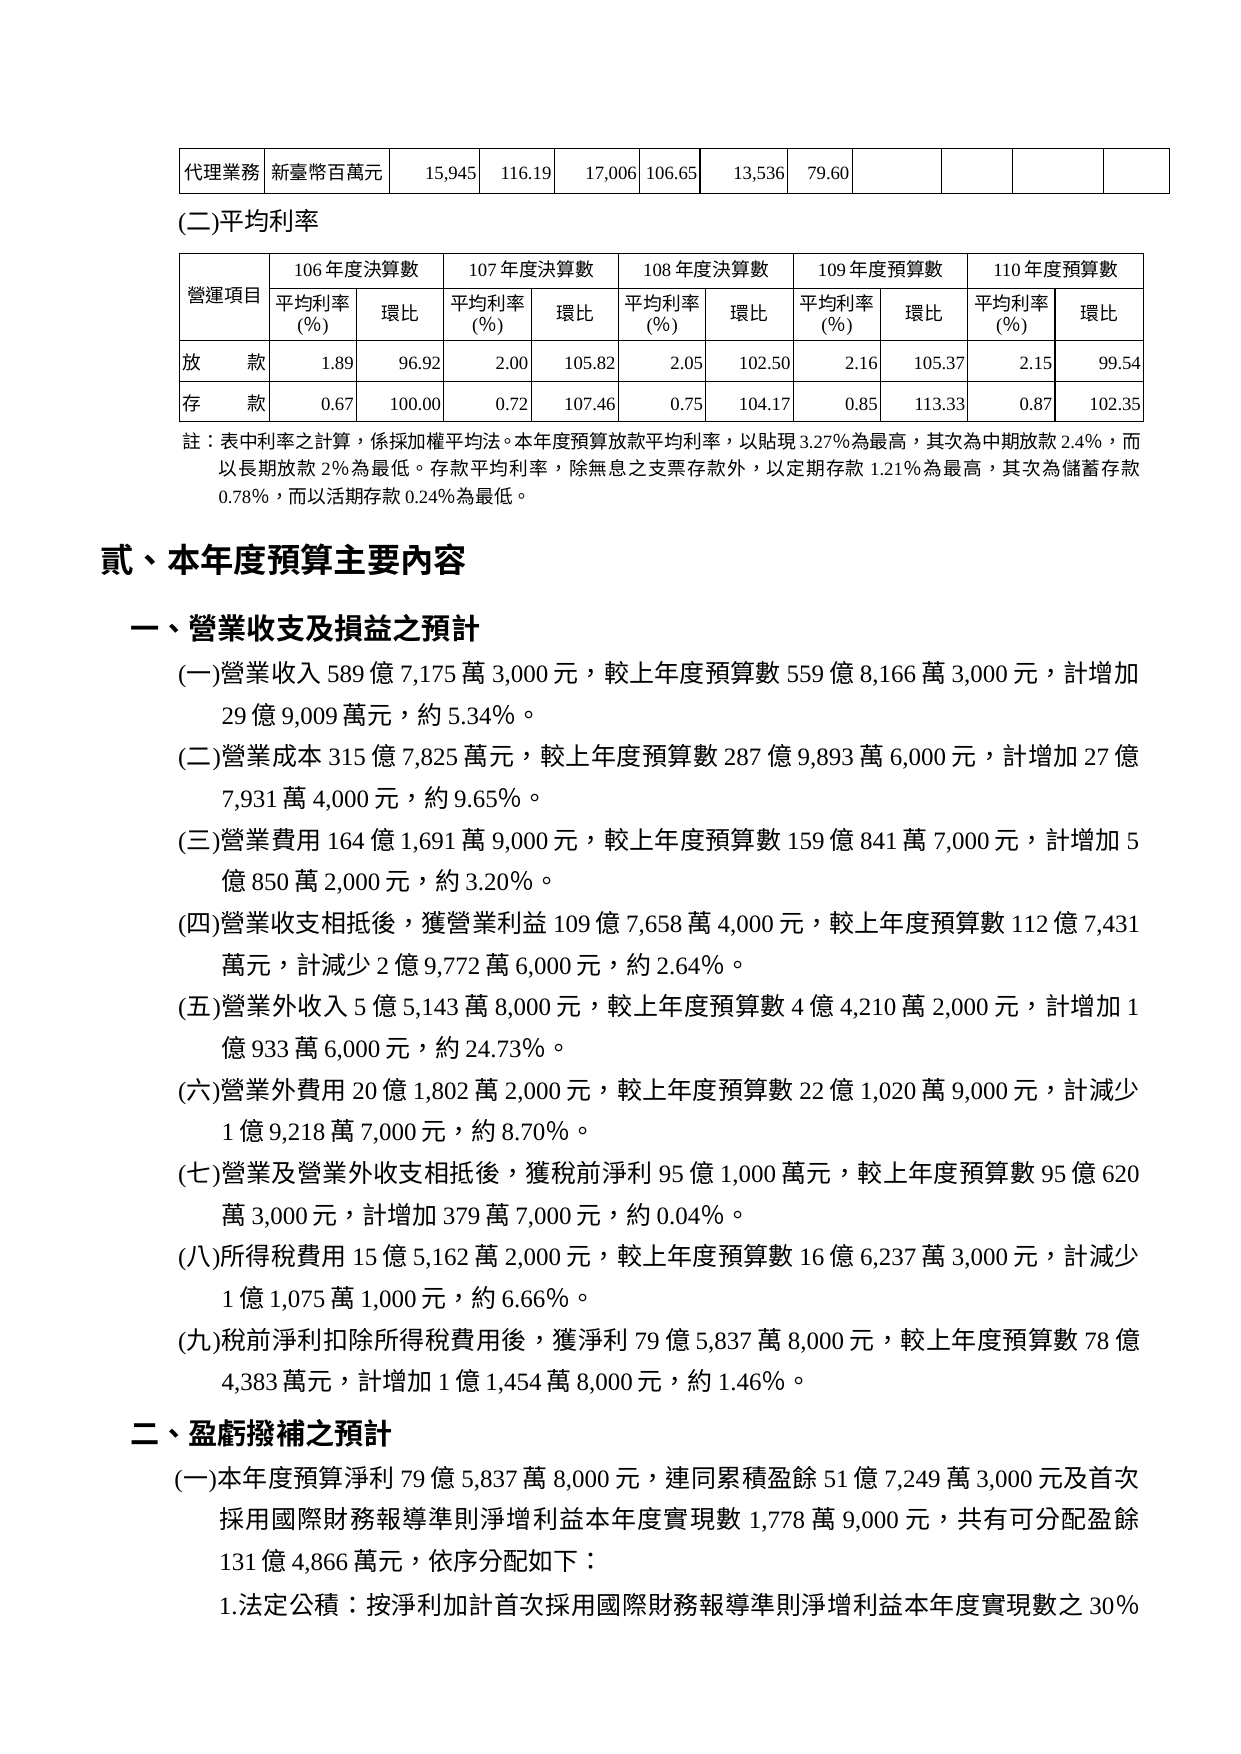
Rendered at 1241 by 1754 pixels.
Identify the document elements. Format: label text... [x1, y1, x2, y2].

text (九)稅前淨利扣除所得稅費用後，獲淨利79億5,837萬8,000元，較上年度預算數78億4,383萬元，計增加1億1,454萬8,000元，約1.46％。 [178, 1315, 1140, 1398]
table_cell 0.85 [794, 382, 880, 421]
table_cell [942, 149, 1012, 193]
table_cell 2.16 [794, 341, 880, 381]
table_cell 15,945 [390, 149, 479, 193]
table_cell 0.72 [444, 382, 531, 421]
table_cell 99.54 [1056, 341, 1143, 381]
table_cell 環比 [881, 289, 967, 340]
table_cell 平均利率(％) [794, 289, 880, 340]
text (一)本年度預算淨利79億5,837萬8,000元，連同累積盈餘51億7,249萬3,000元及首次採用國際財務報導準則淨增利益本年度實現數1,778萬9,000元，共有可分配盈餘131億4,866萬元，依序分配如下： [174, 1453, 1140, 1578]
table_cell 環比 [1056, 289, 1143, 340]
table_cell 2.00 [444, 341, 531, 381]
table_cell [853, 149, 941, 193]
table_cell 環比 [706, 289, 793, 340]
text 1.法定公積：按淨利加計首次採用國際財務報導準則淨增利益本年度實現數之30％ [218, 1578, 1140, 1622]
text (八)所得稅費用15億5,162萬2,000元，較上年度預算數16億6,237萬3,000元，計減少1億1,075萬1,000元，約6.66％。 [178, 1231, 1140, 1315]
text (二)平均利率 [178, 194, 1140, 240]
table_cell [1013, 149, 1103, 193]
table_header 110年度預算數 [968, 254, 1143, 288]
text (四)營業收支相抵後，獲營業利益109億7,658萬4,000元，較上年度預算數112億7,431萬元，計減少2億9,772萬6,000元，約2.64％。 [178, 898, 1140, 981]
table_cell 17,006 [555, 149, 639, 193]
table_cell 13,536 [701, 149, 787, 193]
table_cell 96.92 [357, 341, 443, 381]
table_cell 0.75 [619, 382, 705, 421]
text (六)營業外費用20億1,802萬2,000元，較上年度預算數22億1,020萬9,000元，計減少1億9,218萬7,000元，約8.70％。 [178, 1065, 1140, 1148]
table_cell 新臺幣百萬元 [265, 149, 389, 193]
table_header 營運項目 [180, 254, 269, 340]
table_cell 79.60 [788, 149, 852, 193]
table_cell 平均利率(％) [444, 289, 531, 340]
table_header 107年度決算數 [444, 254, 618, 288]
table_cell 平均利率(％) [968, 289, 1054, 340]
table_cell 存款 [180, 382, 269, 421]
table_cell 註：表中利率之計算，係採加權平均法。本年度預算放款平均利率，以貼現3.27％為最高，其次為中期放款2.4％，而以長期放款2％為最低。存款平均利率，除無息之支票存款外，以定期存款1.21％為最高，其次為儲蓄存款0.78％，而以活期存款0.24％為最低。 [180, 422, 1143, 508]
table_cell 107.46 [532, 382, 618, 421]
table_cell 2.15 [968, 341, 1054, 381]
table_cell 1.89 [270, 341, 356, 381]
subtitle 貳、本年度預算主要內容 [100, 533, 1140, 582]
subtitle 二、盈虧撥補之預計 [130, 1411, 1140, 1453]
table_header 108年度決算數 [619, 254, 793, 288]
table_cell 105.37 [881, 341, 967, 381]
subtitle 一、營業收支及損益之預計 [130, 606, 1140, 648]
table_cell 代理業務 [180, 149, 264, 193]
table_header 109年度預算數 [794, 254, 967, 288]
text (一)營業收入589億7,175萬3,000元，較上年度預算數559億8,166萬3,000元，計增加29億9,009萬元，約5.34％。 [178, 648, 1140, 731]
text (七)營業及營業外收支相抵後，獲稅前淨利95億1,000萬元，較上年度預算數95億620萬3,000元，計增加379萬7,000元，約0.04％。 [178, 1148, 1140, 1231]
text (三)營業費用164億1,691萬9,000元，較上年度預算數159億841萬7,000元，計增加5億850萬2,000元，約3.20％。 [178, 815, 1140, 898]
table_cell 113.33 [881, 382, 967, 421]
table_cell 放款 [180, 341, 269, 381]
text (五)營業外收入5億5,143萬8,000元，較上年度預算數4億4,210萬2,000元，計增加1億933萬6,000元，約24.73％。 [178, 981, 1140, 1065]
table_cell 0.67 [270, 382, 356, 421]
table_cell 平均利率(％) [619, 289, 705, 340]
table_cell 106.65 [640, 149, 699, 193]
table_cell 100.00 [357, 382, 443, 421]
table_cell 102.50 [706, 341, 793, 381]
text (二)營業成本315億7,825萬元，較上年度預算數287億9,893萬6,000元，計增加27億7,931萬4,000元，約9.65％。 [178, 731, 1140, 815]
table_cell 104.17 [706, 382, 793, 421]
table_cell 平均利率(％) [270, 289, 356, 340]
table_header 106年度決算數 [270, 254, 443, 288]
table_cell 2.05 [619, 341, 705, 381]
table_cell 0.87 [968, 382, 1054, 421]
table_cell 116.19 [480, 149, 554, 193]
table_cell 環比 [532, 289, 618, 340]
table_cell [1104, 149, 1169, 193]
table_cell 環比 [357, 289, 443, 340]
table_cell 102.35 [1056, 382, 1143, 421]
table_cell 105.82 [532, 341, 618, 381]
